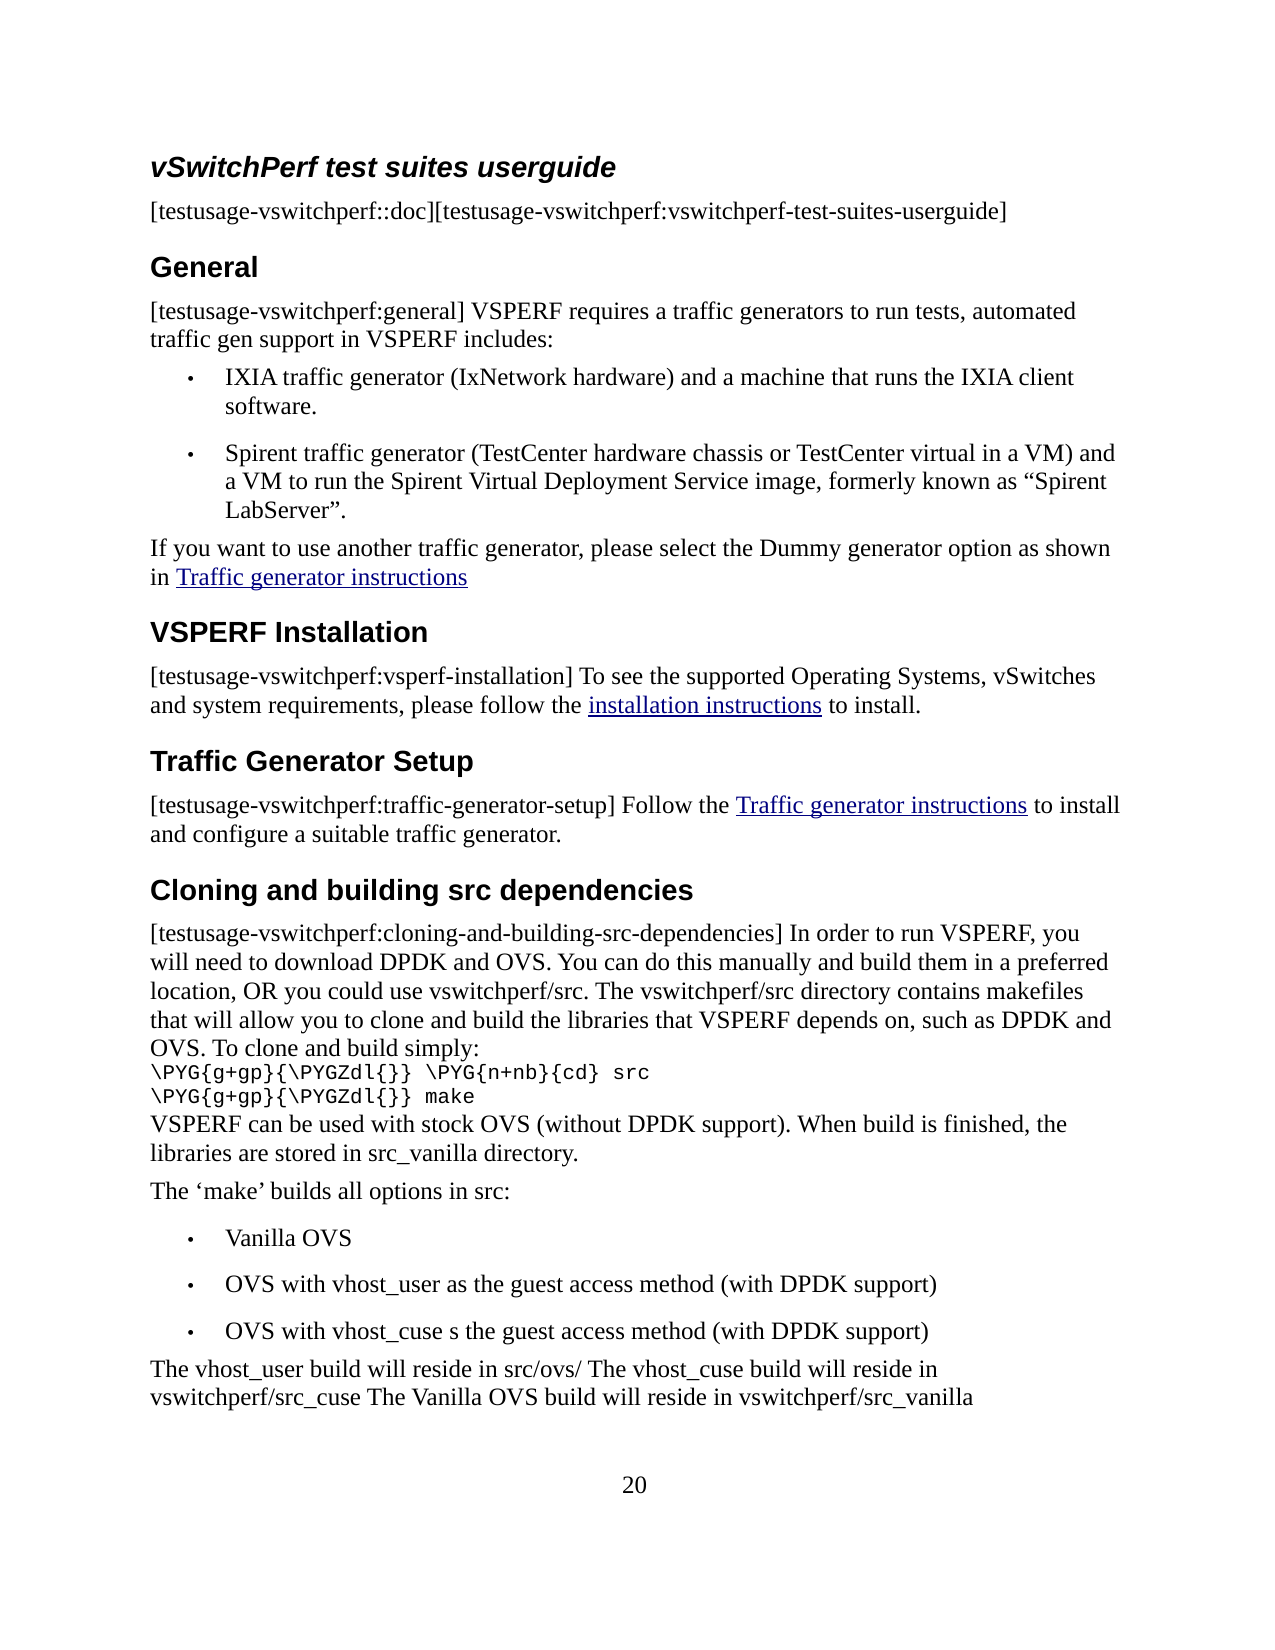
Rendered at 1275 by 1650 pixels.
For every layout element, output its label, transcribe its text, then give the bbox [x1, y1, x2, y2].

subtitle Cloning and building src dependencies [150, 872, 1125, 906]
list OVS with vhost_user as the guest access method (with DPDK support) [187, 1269, 1125, 1298]
list IXIA traffic generator (IxNetwork hardware) and a machine that runs the IXIA client software. [187, 362, 1125, 420]
list Spirent traffic generator (TestCenter hardware chassis or TestCenter virtual in a VM) and a VM to run the Spirent Virtual Deployment Service image, formerly known as “Spirent LabServer”. [187, 438, 1125, 524]
subtitle vSwitchPerf test suites userguide [150, 150, 1125, 183]
text [testusage-vswitchperf:general] VSPERF requires a traffic generators to run tests, automated traffic gen support in VSPERF includes: [150, 296, 1125, 353]
subtitle Traffic Generator Setup [150, 744, 1125, 777]
text [testusage-vswitchperf:vsperf-installation] To see the supported Operating Systems, vSwitches and system requirements, please follow the installation instructions to install. [150, 661, 1125, 719]
text [testusage-vswitchperf::doc][testusage-vswitchperf:vswitchperf-test-suites-userguide] [150, 196, 1125, 225]
text VSPERF can be used with stock OVS (without DPDK support). When build is finished, the libraries are stored in src_vanilla directory. [150, 1109, 1125, 1167]
text \PYG{g+gp}{\PYGZdl{}} \PYG{n+nb}{cd} src [150, 1062, 1125, 1086]
list Vanilla OVS [187, 1223, 1125, 1251]
text If you want to use another traffic generator, please select the Dummy generator option as shown in Traffic generator instructions [150, 533, 1125, 590]
text \PYG{g+gp}{\PYGZdl{}} make [150, 1086, 1125, 1109]
text [testusage-vswitchperf:traffic-generator-setup] Follow the Traffic generator instructions to install and configure a suitable traffic generator. [150, 790, 1125, 847]
text The ‘make’ builds all options in src: [150, 1176, 1125, 1205]
list OVS with vhost_cuse s the guest access method (with DPDK support) [187, 1316, 1125, 1345]
text The vhost_user build will reside in src/ovs/ The vhost_cuse build will reside in vswitchperf/src_cuse The Vanilla OVS build will reside in vswitchperf/src_vanilla [150, 1354, 1125, 1411]
subtitle VSPERF Installation [150, 615, 1125, 649]
text [testusage-vswitchperf:cloning-and-building-src-dependencies] In order to run VSPERF, you will need to download DPDK and OVS. You can do this manually and build them in a preferred location, OR you could use vswitchperf/src. The vswitchperf/src directory contains makefiles that will allow you to clone and build the libraries that VSPERF depends on, such as DPDK and OVS. To clone and build simply: [150, 918, 1125, 1062]
subtitle General [150, 250, 1125, 283]
